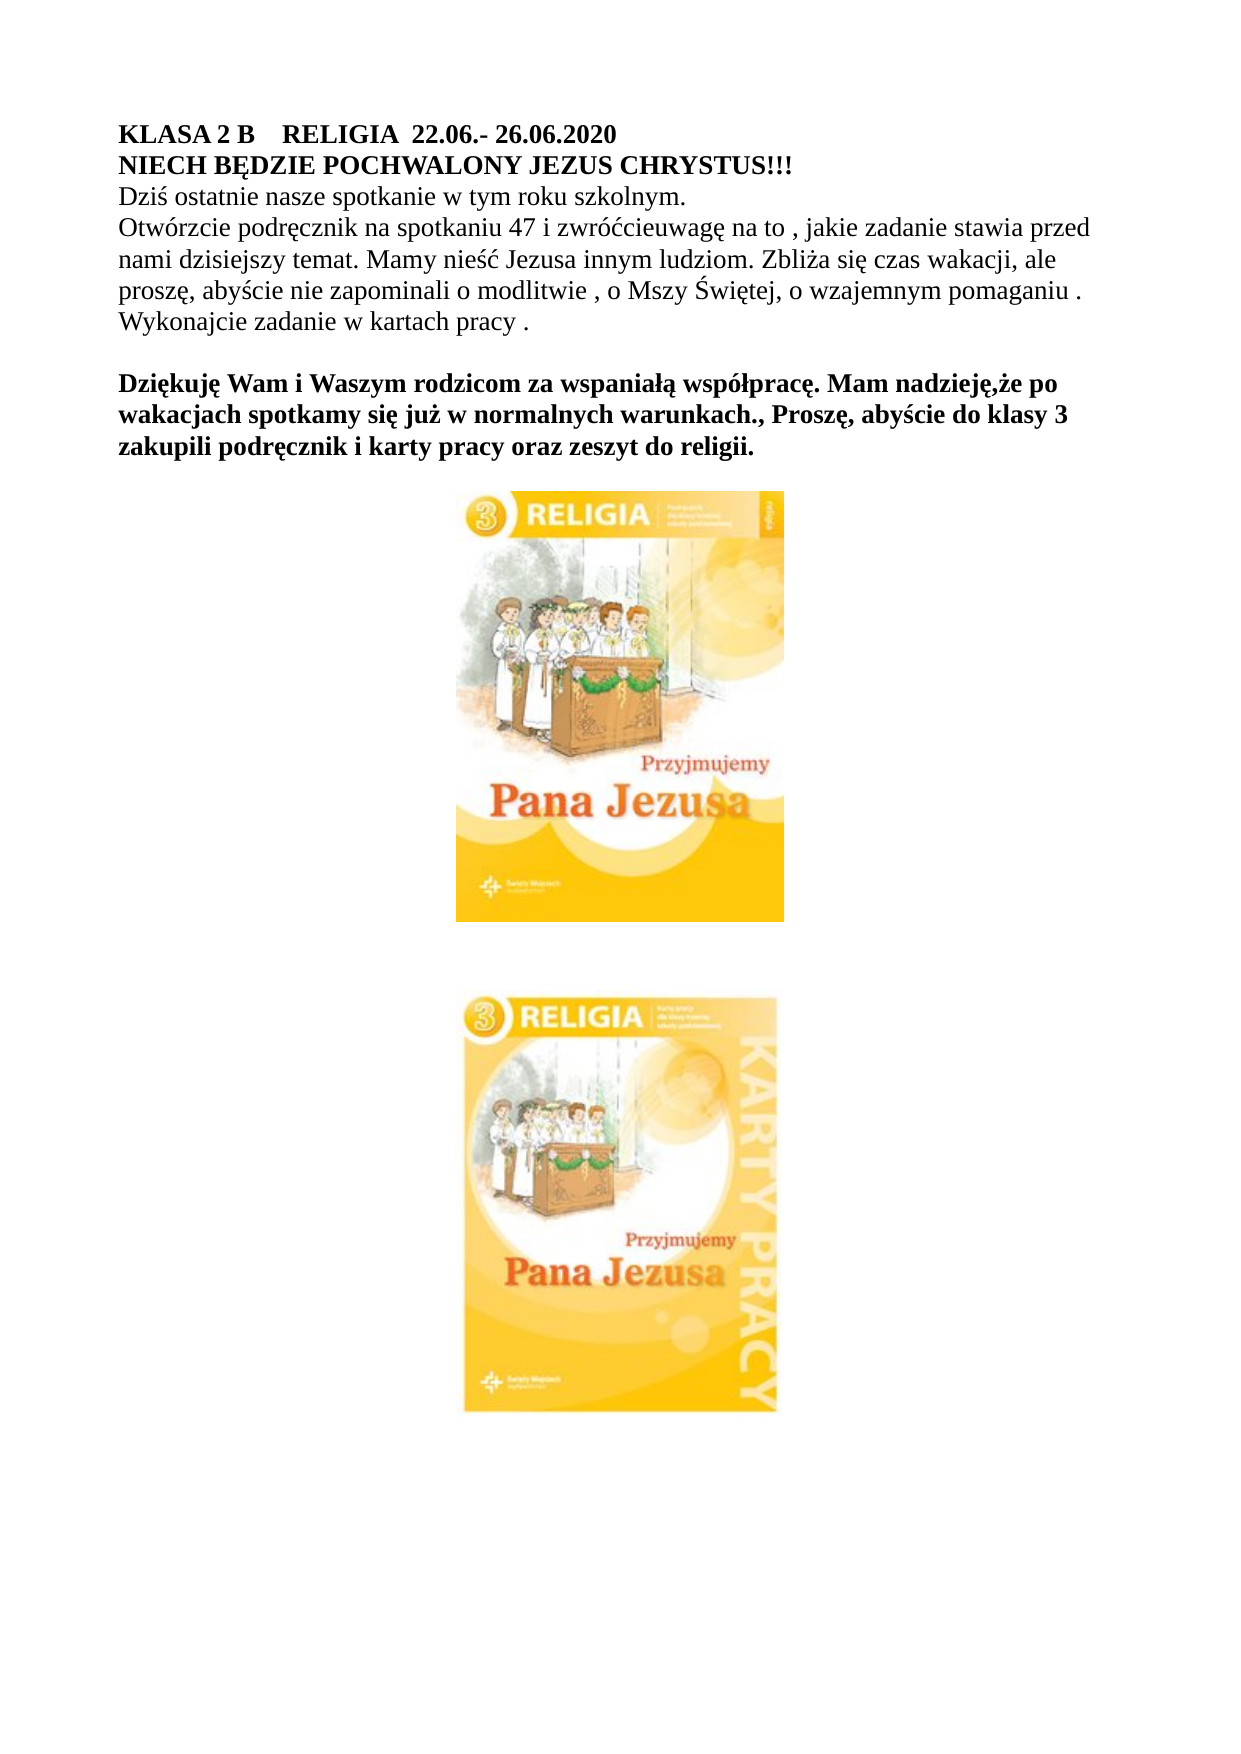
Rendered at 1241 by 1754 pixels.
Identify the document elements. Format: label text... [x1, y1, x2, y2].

text Otwórzcie podręcznik na spotkaniu 47 i zwróćcieuwagę na to , jakie zadanie stawia przed nami dzisiejszy temat. Mamy nieść Jezusa innym ludziom. Zbliża się czas wakacji, ale proszę, abyście nie zapominali o modlitwie , o Mszy Świętej, o wzajemnym pomaganiu . [118, 212, 1122, 305]
text NIECH BĘDZIE POCHWALONY JEZUS CHRYSTUS!!! [118, 149, 1122, 180]
text Wykonajcie zadanie w kartach pracy . [118, 305, 1122, 336]
picture [456, 990, 785, 1420]
text Dziś ostatnie nasze spotkanie w tym roku szkolnym. [118, 180, 1122, 212]
text KLASA 2 B RELIGIA 22.06.- 26.06.2020 [118, 118, 1122, 149]
picture [456, 491, 785, 922]
text Dziękuję Wam i Waszym rodzicom za wspaniałą współpracę. Mam nadzieję,że po wakacjach spotkamy się już w normalnych warunkach., Proszę, abyście do klasy 3 zakupili podręcznik i karty pracy oraz zeszyt do religii. [118, 367, 1122, 461]
